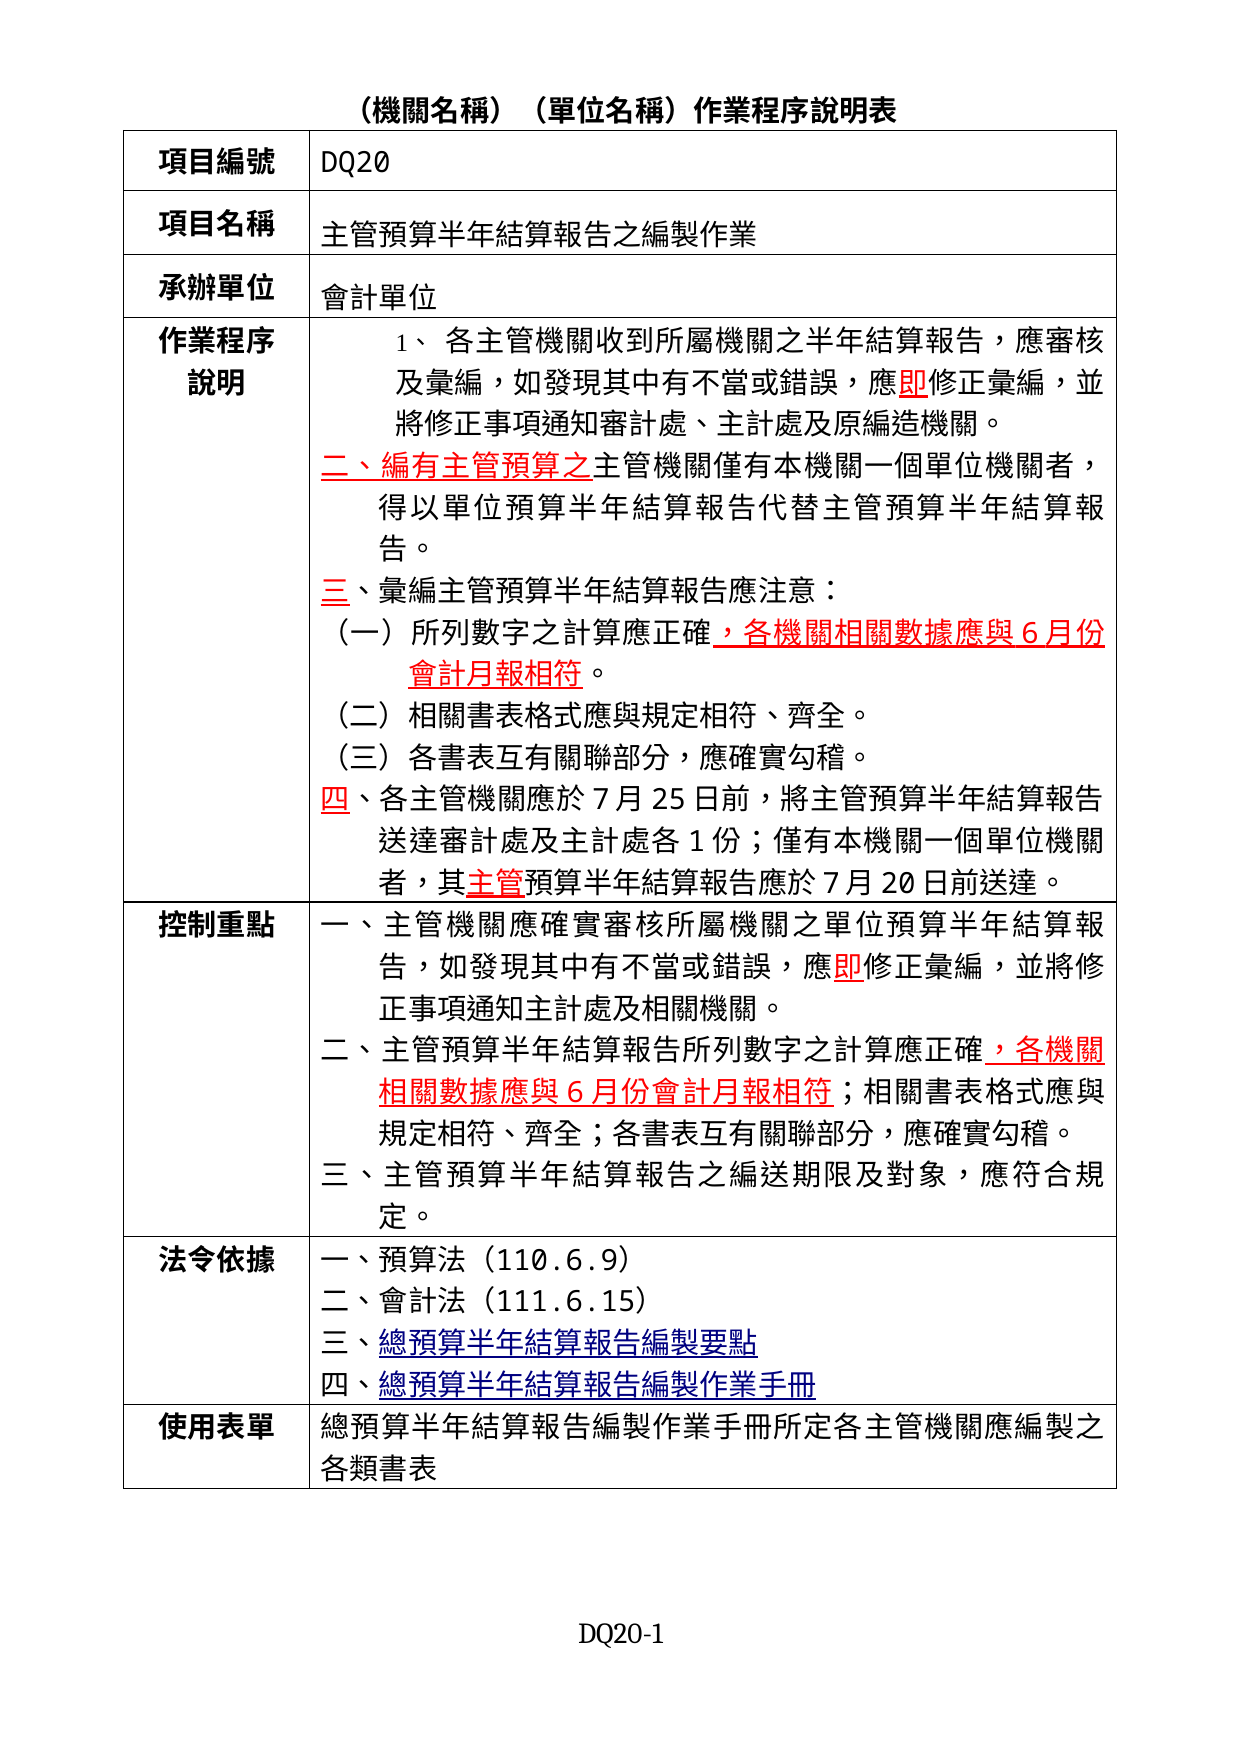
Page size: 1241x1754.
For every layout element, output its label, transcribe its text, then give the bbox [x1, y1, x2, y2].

table_cell 使用表單 [124, 1405, 309, 1488]
table_cell 會計單位 [310, 255, 1116, 317]
table_cell 總預算半年結算報告編製作業手冊所定各主管機關應編製之各類書表 [310, 1405, 1116, 1488]
table_cell 承辦單位 [124, 255, 309, 317]
table_cell 作業程序 說明 [124, 318, 309, 901]
table_cell 一、預算法（110.6.9） 二、會計法（111.6.15） 三、總預算半年結算報告編製要點 四、總預算半年結算報告編製作業手冊 [310, 1237, 1116, 1403]
table_cell 各主管機關收到所屬機關之半年結算報告，應審核及彙編，如發現其中有不當或錯誤，應即修正彙編，並將修正事項通知審計處、主計處及原編造機關。 二、編有主管預算之主管機關僅有本機關一個單位機關者，得以單位預算半年結算報告代替主管預算半年結算報告。 三、彙編主管預算半年結算報告應注意： （一）所列數字之計算應正確，各機關相關數據應與6月份會計月報相符。 （二）相關書表格式應與規定相符、齊全。 （三）各書表互有關聯部分，應確實勾稽。 四、各主管機關應於7月25日前，將主管預算半年結算報告送達審計處及主計處各1份；僅有本機關一個單位機關者，其主管預算半年結算報告應於7月20日前送達。 [310, 318, 1116, 901]
table_cell 主管預算半年結算報告之編製作業 [310, 191, 1116, 253]
table_header 項目編號 [124, 131, 309, 190]
table_header DQ20 [310, 131, 1116, 190]
text （機關名稱）（單位名稱）作業程序說明表 [118, 88, 1122, 130]
table_cell 一、主管機關應確實審核所屬機關之單位預算半年結算報告，如發現其中有不當或錯誤，應即修正彙編，並將修正事項通知主計處及相關機關。 二、主管預算半年結算報告所列數字之計算應正確，各機關相關數據應與6月份會計月報相符；相關書表格式應與規定相符、齊全；各書表互有關聯部分，應確實勾稽。 三、主管預算半年結算報告之編送期限及對象，應符合規定。 [310, 903, 1116, 1236]
table_cell 項目名稱 [124, 191, 309, 253]
table_cell 控制重點 [124, 903, 309, 1236]
table_cell 法令依據 [124, 1237, 309, 1403]
